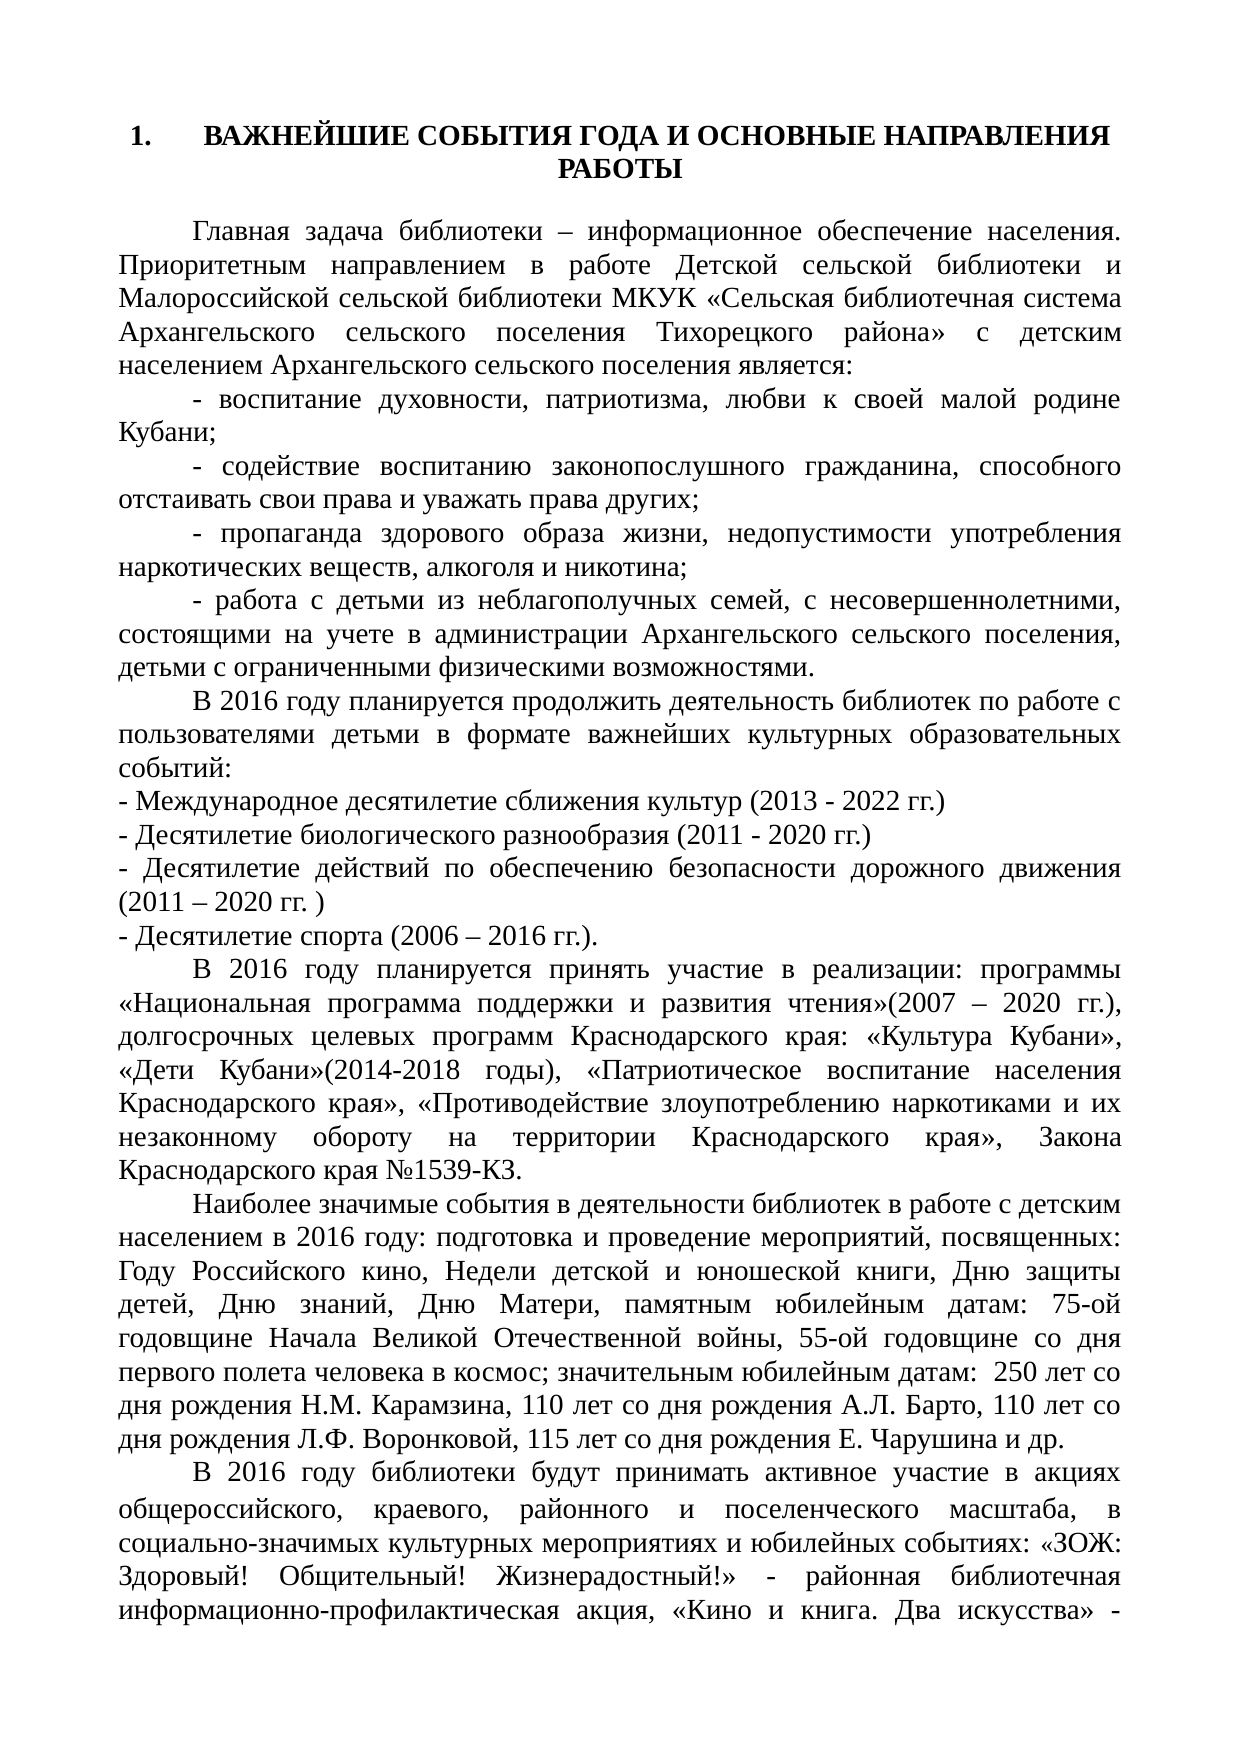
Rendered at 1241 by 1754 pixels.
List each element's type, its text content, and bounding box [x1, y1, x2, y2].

text - Десятилетие спорта (2006 – 2016 гг.). [118, 918, 1122, 951]
text 1. ВАЖНЕЙШИЕ СОБЫТИЯ ГОДА И ОСНОВНЫЕ НАПРАВЛЕНИЯ РАБОТЫ [118, 118, 1122, 185]
text - Десятилетие биологического разнообразия (2011 - 2020 гг.) [118, 817, 1122, 851]
text - воспитание духовности, патриотизма, любви к своей малой родине Кубани; [118, 381, 1122, 448]
text - работа с детьми из неблагополучных семей, с несовершеннолетними, состоящими на учете в администрации Архангельского сельского поселения, детьми с ограниченными физическими возможностями. [118, 582, 1122, 683]
text - Международное десятилетие сближения культур (2013 - 2022 гг.) [118, 783, 1122, 817]
text Главная задача библиотеки – информационное обеспечение населения. Приоритетным направлением в работе Детской сельской библиотеки и Малороссийской сельской библиотеки МКУК «Сельская библиотечная система Архангельского сельского поселения Тихорецкого района» с детским населением Архангельского сельского поселения является: [118, 213, 1122, 381]
text В 2016 году библиотеки будут принимать активное участие в акциях общероссийского, краевого, районного и поселенческого масштаба, в социально-значимых культурных мероприятиях и юбилейных событиях: «ЗОЖ: Здоровый! Общительный! Жизнерадостный!» - районная библиотечная информационно-профилактическая акция, «Кино и книга. Два искусства» [118, 1454, 1122, 1625]
text В 2016 году планируется принять участие в реализации: программы «Национальная программа поддержки и развития чтения»(2007 – 2020 гг.), долгосрочных целевых программ Краснодарского края: «Культура Кубани», «Дети Кубани»(2014-2018 годы), «Патриотическое воспитание населения Краснодарского края», «Противодействие злоупотреблению наркотиками и их незаконному обороту на территории Краснодарского края», Закона Краснодарского края №1539-КЗ. [118, 951, 1122, 1186]
text Наиболее значимые события в деятельности библиотек в работе с детским населением в 2016 году: подготовка и проведение мероприятий, посвященных: Году Российского кино, Недели детской и юношеской книги, Дню защиты детей, Дню знаний, Дню Матери, памятным юбилейным датам: 75-ой годовщине Начала Великой Отечественной войны, 55-ой годовщине со дня первого полета человека в космос; значительным юбилейным датам: 250 лет со дня рождения Н.М. Карамзина, 110 лет со дня рождения А.Л. Барто, 110 лет со дня рождения Л.Ф. Воронковой, 115 лет со дня рождения Е. Чарушина и др. [118, 1186, 1122, 1454]
text В 2016 году планируется продолжить деятельность библиотек по работе с пользователями детьми в формате важнейших культурных образовательных событий: [118, 683, 1122, 783]
text - пропаганда здорового образа жизни, недопустимости употребления наркотических веществ, алкоголя и никотина; [118, 515, 1122, 582]
text - содействие воспитанию законопослушного гражданина, способного отстаивать свои права и уважать права других; [118, 448, 1122, 515]
text - Десятилетие действий по обеспечению безопасности дорожного движения (2011 – 2020 гг. ) [118, 851, 1122, 918]
